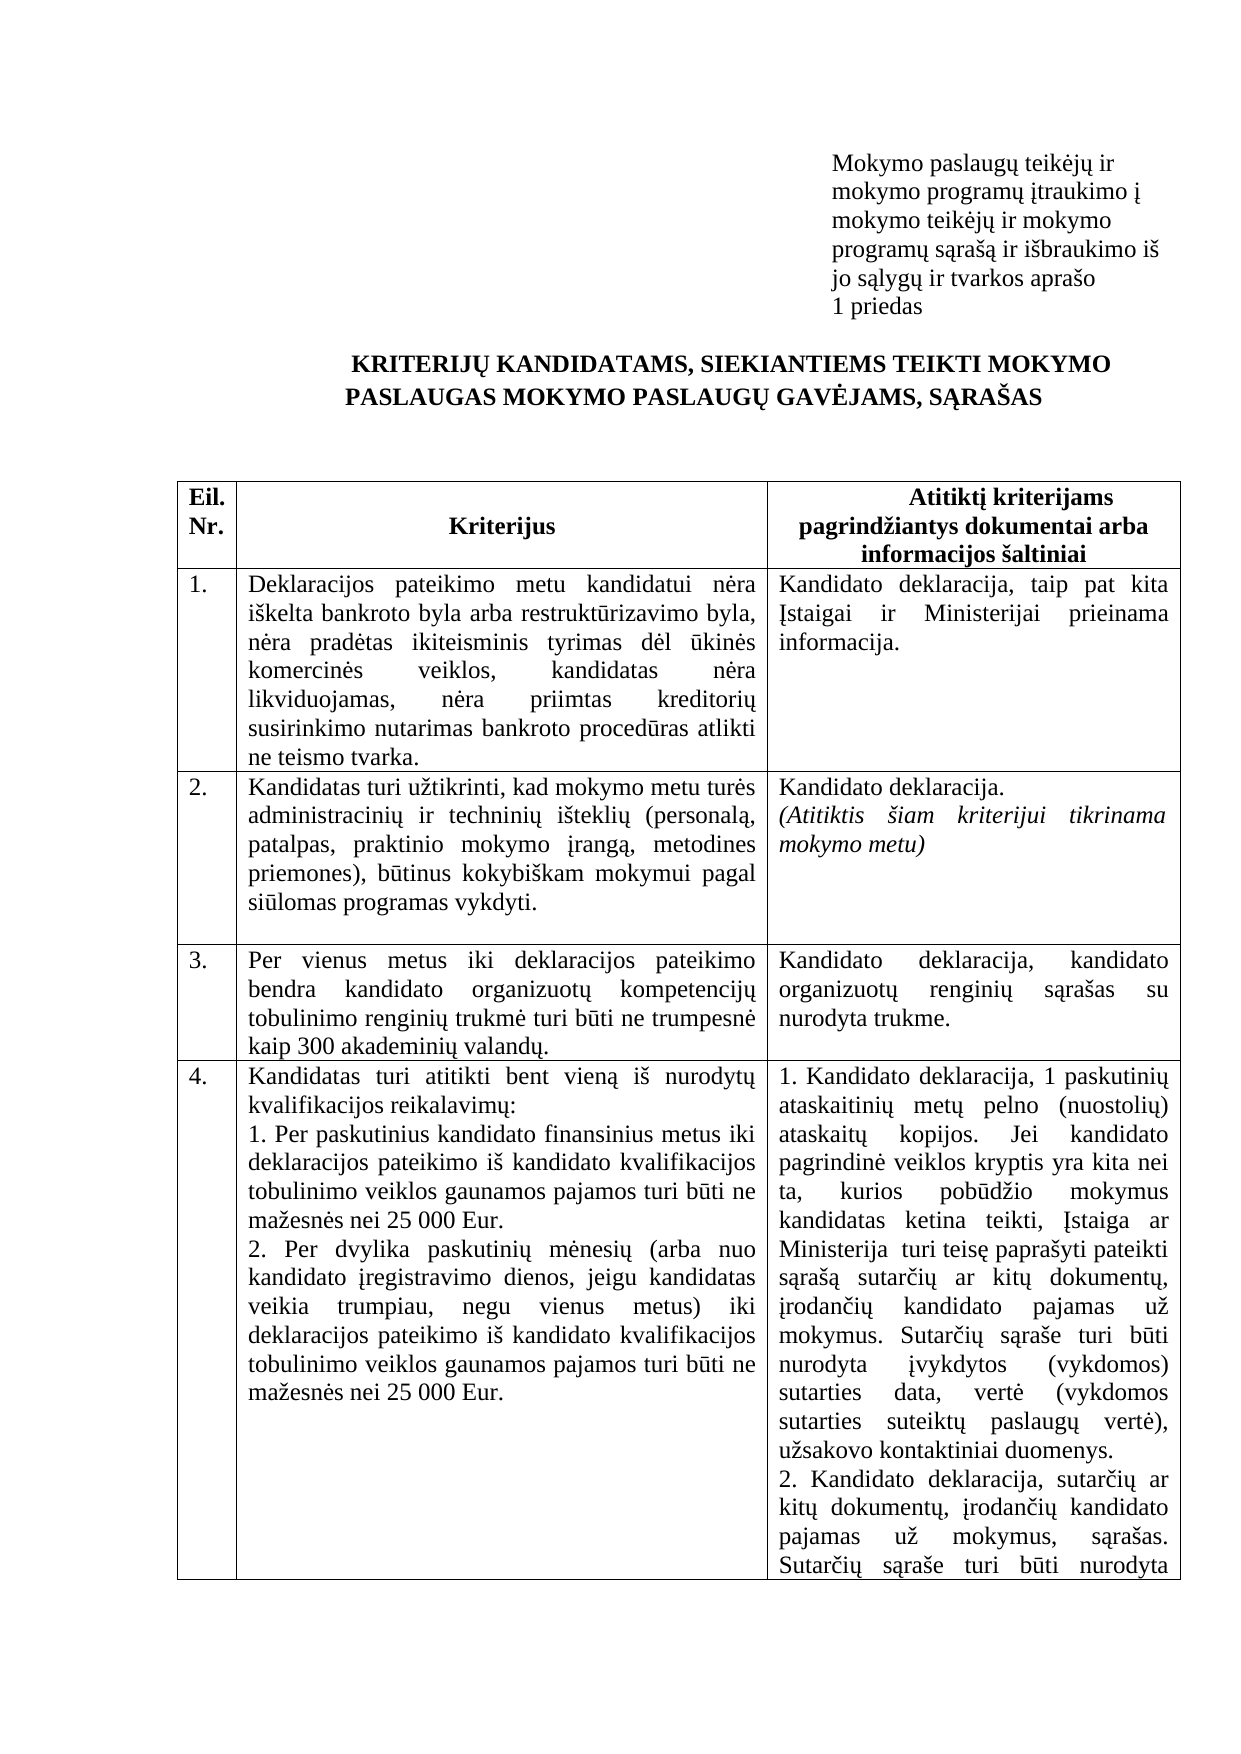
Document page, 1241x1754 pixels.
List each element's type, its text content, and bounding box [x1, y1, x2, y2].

table_cell Per vienus metus iki deklaracijos pateikimo bendra kandidato organizuotų kompetencijų tobulinimo renginių trukmė turi būti ne trumpesnė kaip 300 akademinių valandų. [237, 945, 767, 1060]
table_header Eil. Nr. [178, 482, 236, 568]
text mokymo programų įtraukimo į [832, 176, 1181, 205]
table_cell 2. [178, 772, 236, 944]
table_cell Kandidatas turi užtikrinti, kad mokymo metu turės administracinių ir techninių išteklių (personalą, patalpas, praktinio mokymo įrangą, metodines priemones), būtinus kokybiškam mokymui pagal siūlomas programas vykdyti. [237, 772, 767, 944]
table_cell 3. [178, 945, 236, 1060]
table_cell 1. Kandidato deklaracija, 1 paskutinių ataskaitinių metų pelno (nuostolių) ataskaitų kopijos. Jei kandidato pagrindinė veiklos kryptis yra kita nei ta, kurios pobūdžio mokymus kandidatas ketina teikti, Įstaiga ar Ministerija turi teisę paprašyti pateikti sąrašą sutarčių ar kitų dokumentų, įrodančių kandidato pajamas už mokymus. Sutarčių sąraše turi būti nurodyta įvykdytos (vykdomos) sutarties data, vertė (vykdomos sutarties suteiktų paslaugų vertė), užsakovo kontaktiniai duomenys. 2. Kandidato deklaracija, sutarčių ar kitų dokumentų, įrodančių kandidato pajamas už mokymus, sąrašas. Sutarčių sąraše turi būti nurodyta [768, 1061, 1180, 1579]
text programų sąrašą ir išbraukimo iš [832, 234, 1181, 263]
text KRITERIJŲ KANDIDATAMS, SIEKIANTIEMS TEIKTI MOKYMO PASLAUGAS MOKYMO PASLAUGŲ GAVĖJAMS, SĄRAŠAS [207, 349, 1181, 411]
table_cell Kandidato deklaracija, taip pat kita Įstaigai ir Ministerijai prieinama informacija. [768, 569, 1180, 771]
text jo sąlygų ir tvarkos aprašo [697, 263, 1181, 291]
table_cell Kandidato deklaracija, kandidato organizuotų renginių sąrašas su nurodyta trukme. [768, 945, 1180, 1060]
table_cell 1. [178, 569, 236, 771]
table_cell 4. [178, 1061, 236, 1579]
table_header Kriterijus [237, 482, 767, 568]
text Mokymo paslaugų teikėjų ir [832, 148, 1181, 176]
text 1 priedas [697, 291, 1181, 320]
table_cell Deklaracijos pateikimo metu kandidatui nėra iškelta bankroto byla arba restruktūrizavimo byla, nėra pradėtas ikiteisminis tyrimas dėl ūkinės komercinės veiklos, kandidatas nėra likviduojamas, nėra priimtas kreditorių susirinkimo nutarimas bankroto procedūras atlikti ne teismo tvarka. [237, 569, 767, 771]
table_cell Kandidato deklaracija. (Atitiktis šiam kriterijui tikrinama mokymo metu) [768, 772, 1180, 944]
text mokymo teikėjų ir mokymo [832, 205, 1181, 234]
table_header Atitiktį kriterijams pagrindžiantys dokumentai arba informacijos šaltiniai [768, 482, 1180, 568]
table_cell Kandidatas turi atitikti bent vieną iš nurodytų kvalifikacijos reikalavimų: 1. Per paskutinius kandidato finansinius metus iki deklaracijos pateikimo iš kandidato kvalifikacijos tobulinimo veiklos gaunamos pajamos turi būti ne mažesnės nei 25 000 Eur. 2. Per dvylika paskutinių mėnesių (arba nuo kandidato įregistravimo dienos, jeigu kandidatas veikia trumpiau, negu vienus metus) iki deklaracijos pateikimo iš kandidato kvalifikacijos tobulinimo veiklos gaunamos pajamos turi būti ne mažesnės nei 25 000 Eur. [237, 1061, 767, 1579]
